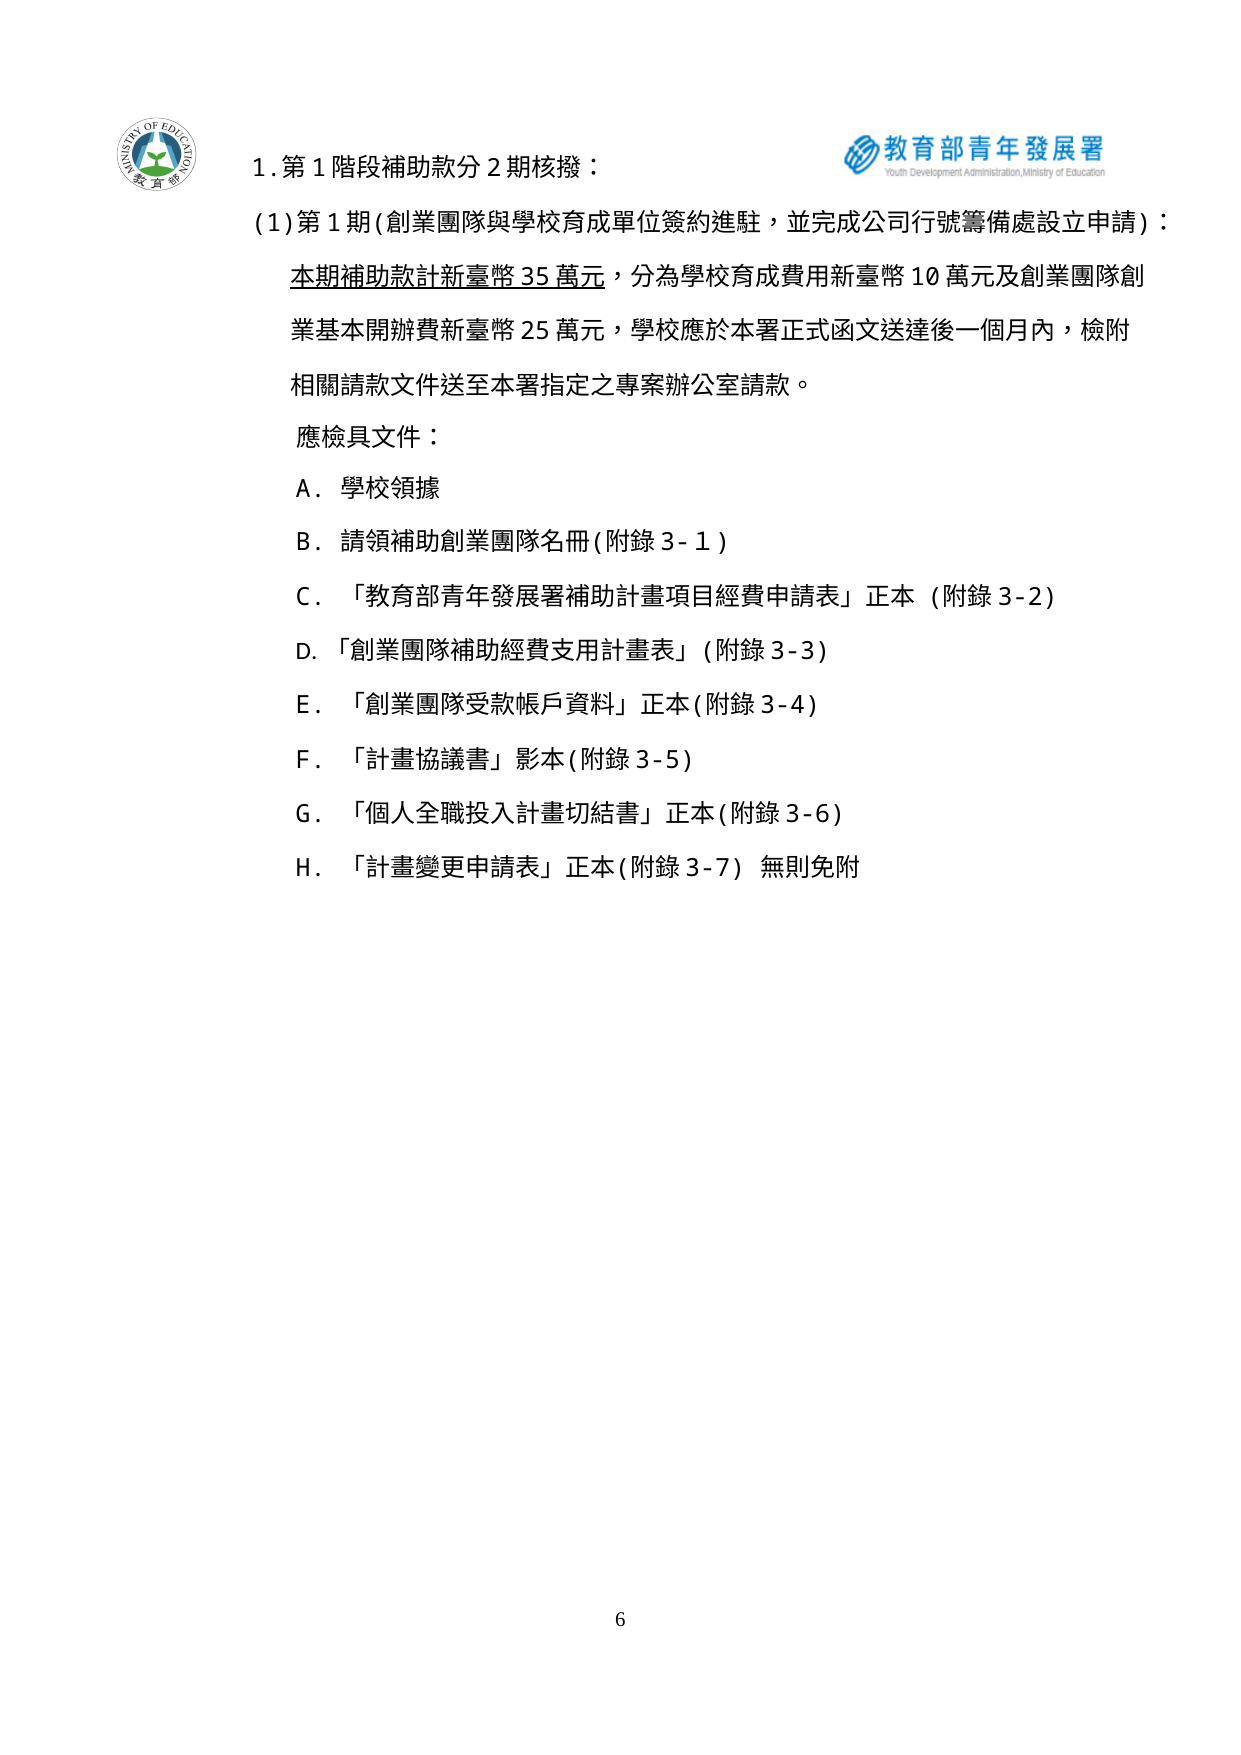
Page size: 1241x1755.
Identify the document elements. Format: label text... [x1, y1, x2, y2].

list 「創業團隊補助經費支用計畫表」(附錄3-3) [295, 630, 1152, 667]
list 請領補助創業團隊名冊(附錄3-１) [295, 522, 1152, 558]
text (1)第1期(創業團隊與學校育成單位簽約進駐，並完成公司行號籌備處設立申請)：本期補助款計新臺幣35萬元，分為學校育成費用新臺幣10萬元及創業團隊創業基本開辦費新臺幣25萬元，學校應於本署正式函文送達後一個月內，檢附相關請款文件送至本署指定之專案辦公室請款。 [251, 202, 1152, 401]
list 「教育部青年發展署補助計畫項目經費申請表」正本 (附錄3-2) [295, 576, 1152, 612]
text [1123, 148, 1152, 184]
text 應檢具文件： [251, 419, 1152, 453]
text 1.第1階段補助款分2期核撥： [251, 148, 830, 184]
list 「計畫變更申請表」正本(附錄3-7) 無則免附 [295, 848, 1152, 884]
list 「創業團隊受款帳戶資料」正本(附錄3-4) [295, 685, 1152, 721]
list 「計畫協議書」影本(附錄3-5) [295, 739, 1152, 775]
list 「個人全職投入計畫切結書」正本(附錄3-6) [295, 793, 1152, 830]
list 學校領據 [295, 471, 1152, 504]
